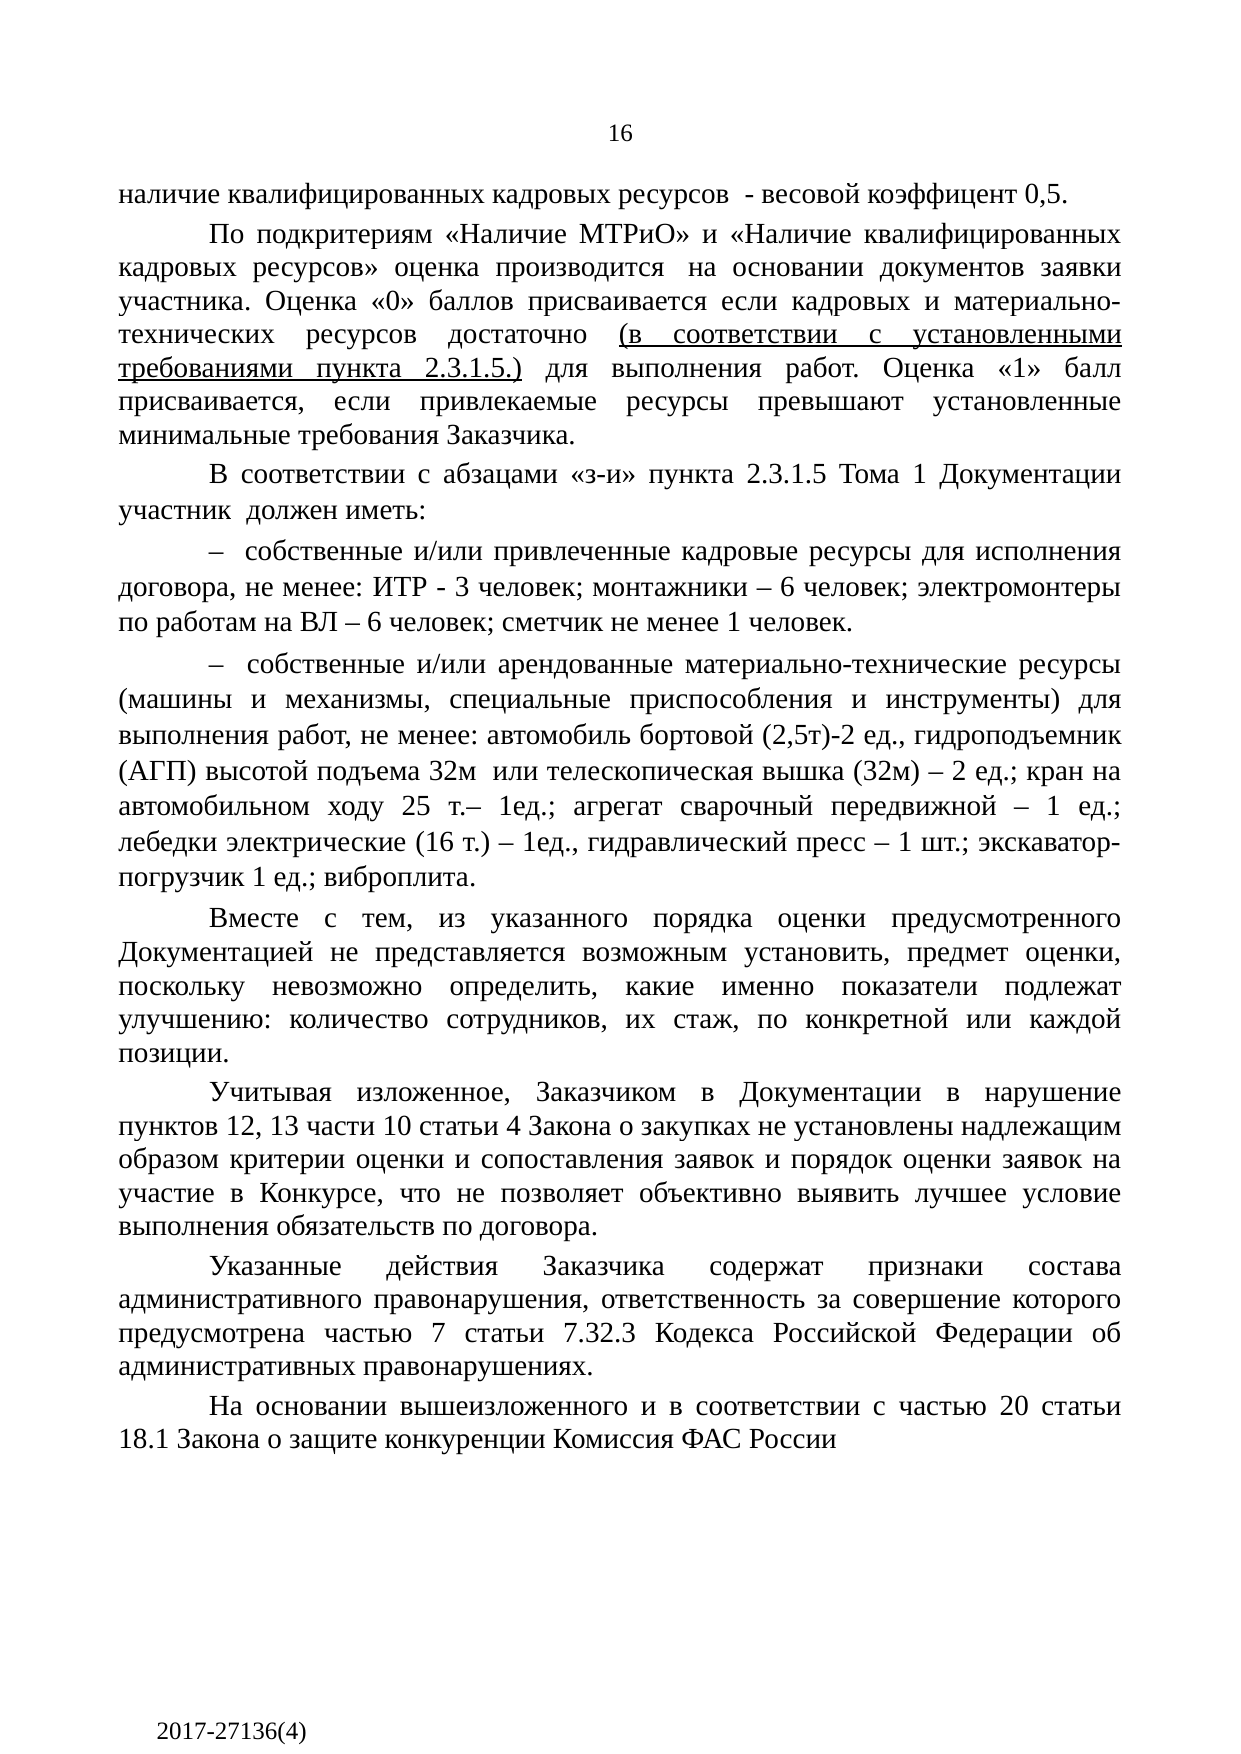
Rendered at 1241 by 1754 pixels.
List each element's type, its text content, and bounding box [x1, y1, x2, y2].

text На основании вышеизложенного и в соответствии с частью 20 статьи 18.1 Закона о защите конкуренции Комиссия ФАС России [118, 1388, 1122, 1455]
text Указанные действия Заказчика содержат признаки состава административного правонарушения, ответственность за совершение которого предусмотрена частью 7 статьи 7.32.3 Кодекса Российской Федерации об административных правонарушениях. [118, 1248, 1122, 1382]
text – собственные и/или привлеченные кадровые ресурсы для исполнения договора, не менее: ИТР - 3 человек; монтажники – 6 человек; электромонтеры по работам на ВЛ – 6 человек; сметчик не менее 1 человек. [118, 533, 1122, 638]
text – собственные и/или арендованные материально-технические ресурсы (машины и механизмы, специальные приспособления и инструменты) для выполнения работ, не менее: автомобиль бортовой (2,5т)-2 ед., гидроподъемник (АГП) высотой подъема 32м или телескопическая вышка (32м) – 2 ед.; кран на автомобильном ходу 25 т.– 1ед.; агрегат сварочный передвижной – 1 ед.; лебедки электрические (16 т.) – 1ед., гидравлический пресс – 1 шт.; экскаватор-погрузчик 1 ед.; виброплита. [118, 646, 1122, 893]
text Вместе с тем, из указанного порядка оценки предусмотренного Документацией не представляется возможным установить, предмет оценки, поскольку невозможно определить, какие именно показатели подлежат улучшению: количество сотрудников, их стаж, по конкретной или каждой позиции. [118, 901, 1122, 1068]
text Учитывая изложенное, Заказчиком в Документации в нарушение пунктов 12, 13 части 10 статьи 4 Закона о закупках не установлены надлежащим образом критерии оценки и сопоставления заявок и порядок оценки заявок на участие в Конкурсе, что не позволяет объективно выявить лучшее условие выполнения обязательств по договора. [118, 1074, 1122, 1242]
text наличие квалифицированных кадровых ресурсов - весовой коэффицент 0,5. [118, 176, 1122, 210]
text В соответствии с абзацами «з-и» пункта 2.3.1.5 Тома 1 Документации участник должен иметь: [118, 457, 1122, 526]
text По подкритериям «Наличие МТРиО» и «Наличие квалифицированных кадровых ресурсов» оценка производится на основании документов заявки участника. Оценка «0» баллов присваивается если кадровых и материально-технических ресурсов достаточно (в соответствии с установленными требованиями пункта 2.3.1.5.) для выполнения работ. Оценка «1» балл присваивается, если привлекаемые ресурсы превышают установленные минимальные требования Заказчика. [118, 216, 1122, 451]
